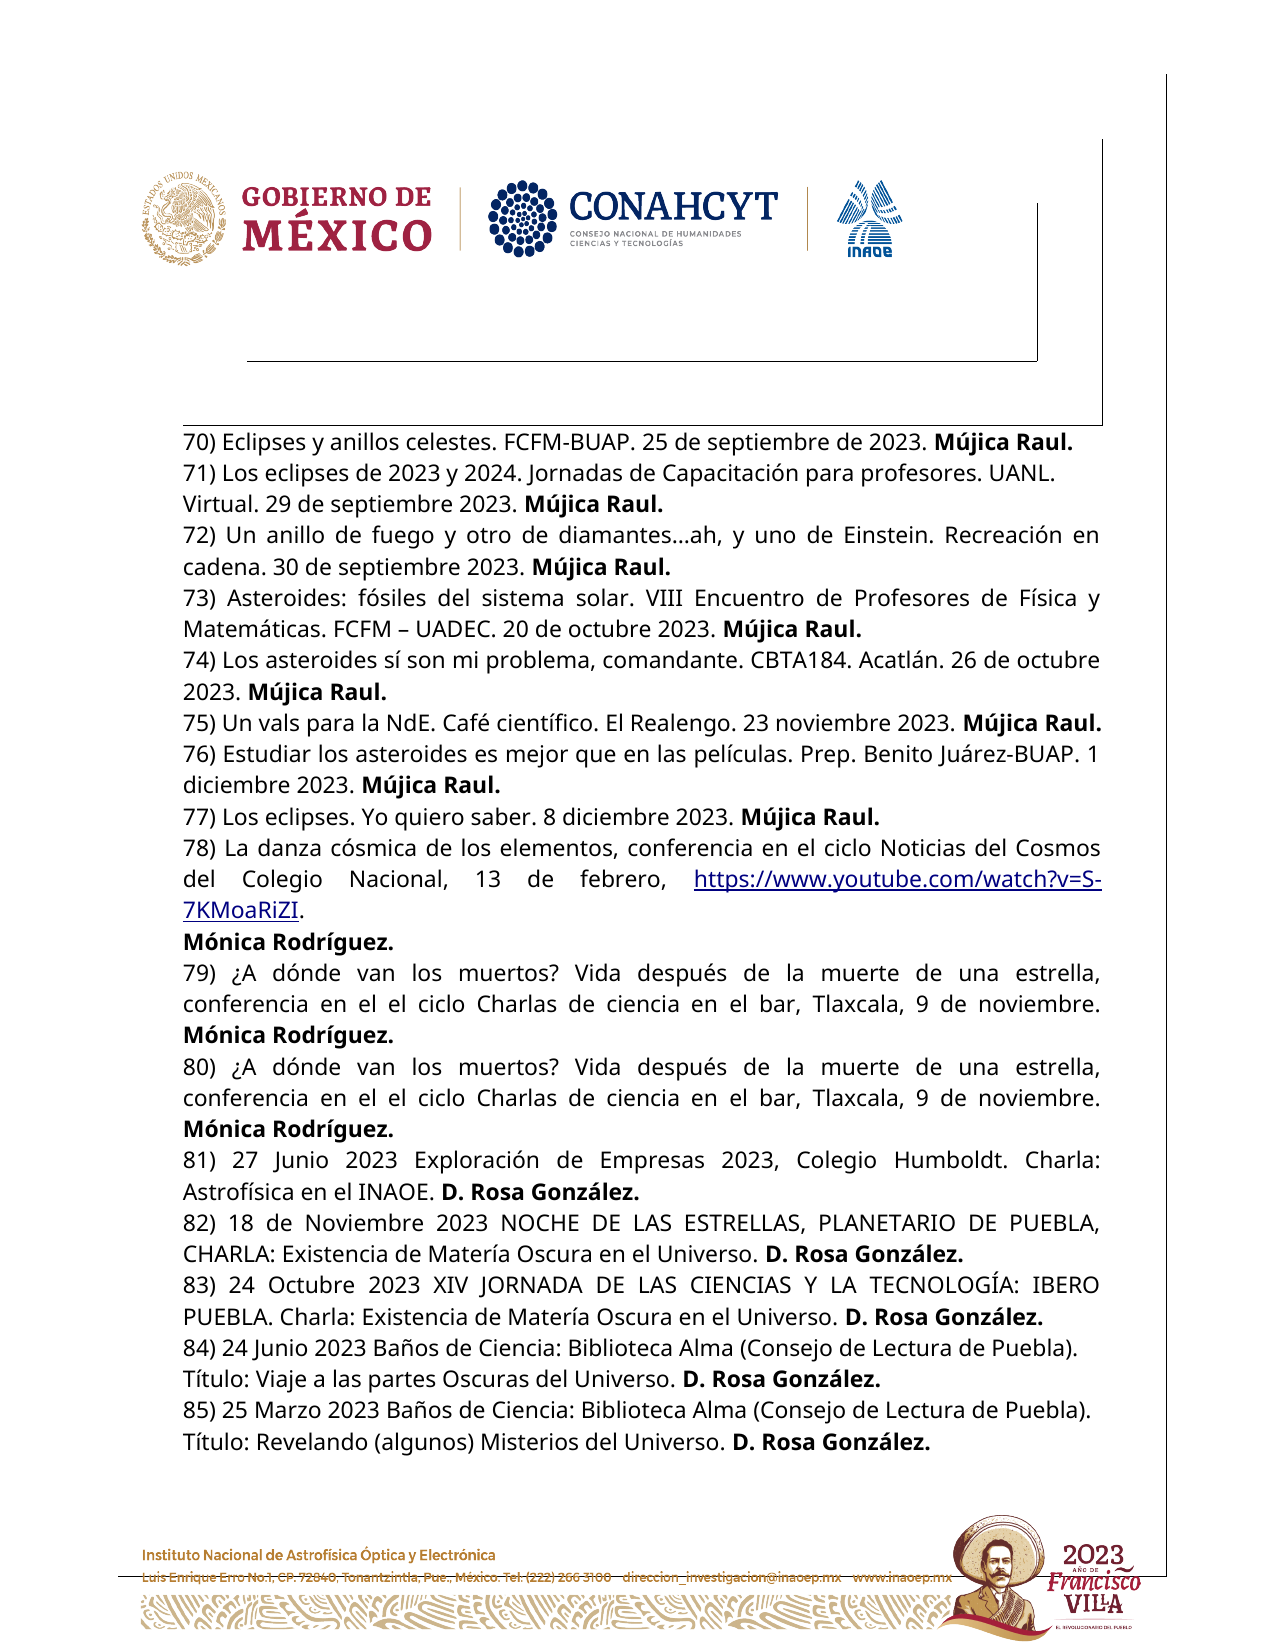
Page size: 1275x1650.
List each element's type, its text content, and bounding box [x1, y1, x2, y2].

text 79) ¿A dónde van los muertos? Vida después de la muerte de una estrella, conferencia en el el ciclo Charlas de ciencia en el bar, Tlaxcala, 9 de noviembre. Mónica Rodríguez. [183, 957, 1102, 1051]
text 71) Los eclipses de 2023 y 2024. Jornadas de Capacitación para profesores. UANL. [183, 457, 1102, 488]
text 72) Un anillo de fuego y otro de diamantes…ah, y uno de Einstein. Recreación en cadena. 30 de septiembre 2023. Mújica Raul. [183, 519, 1102, 582]
text Virtual. 29 de septiembre 2023. Mújica Raul. [183, 488, 1102, 519]
text 77) Los eclipses. Yo quiero saber. 8 diciembre 2023. Mújica Raul. [183, 801, 1102, 832]
text 84) 24 Junio 2023 Baños de Ciencia: Biblioteca Alma (Consejo de Lectura de Puebla). [183, 1332, 1102, 1363]
text 83) 24 Octubre 2023 XIV JORNADA DE LAS CIENCIAS Y LA TECNOLOGÍA: IBERO PUEBLA. Charla: Existencia de Matería Oscura en el Universo. D. Rosa González. [183, 1269, 1102, 1332]
text 85) 25 Marzo 2023 Baños de Ciencia: Biblioteca Alma (Consejo de Lectura de Puebla). [183, 1394, 1102, 1426]
text 78) La danza cósmica de los elementos, conferencia en el ciclo Noticias del Cosmos del Colegio Nacional, 13 de febrero, https://www.youtube.com/watch?v=S-7KMoaRiZI. [183, 832, 1102, 926]
text Título: Viaje a las partes Oscuras del Universo. D. Rosa González. [183, 1363, 1102, 1394]
text Mónica Rodríguez. [183, 926, 1102, 957]
text 76) Estudiar los asteroides es mejor que en las películas. Prep. Benito Juárez-BUAP. 1 diciembre 2023. Mújica Raul. [183, 738, 1102, 801]
text Título: Revelando (algunos) Misterios del Universo. D. Rosa González. [183, 1426, 1102, 1457]
text 74) Los asteroides sí son mi problema, comandante. CBTA184. Acatlán. 26 de octubre 2023. Mújica Raul. [183, 644, 1102, 707]
text 82) 18 de Noviembre 2023 NOCHE DE LAS ESTRELLAS, PLANETARIO DE PUEBLA, CHARLA: Existencia de Matería Oscura en el Universo. D. Rosa González. [183, 1207, 1102, 1269]
text 73) Asteroides: fósiles del sistema solar. VIII Encuentro de Profesores de Física y Matemáticas. FCFM – UADEC. 20 de octubre 2023. Mújica Raul. [183, 582, 1102, 644]
text 70) Eclipses y anillos celestes. FCFM-BUAP. 25 de septiembre de 2023. Mújica Raul. [183, 426, 1102, 457]
text 75) Un vals para la NdE. Café científico. El Realengo. 23 noviembre 2023. Mújica Raul. [183, 707, 1102, 738]
text 80) ¿A dónde van los muertos? Vida después de la muerte de una estrella, conferencia en el el ciclo Charlas de ciencia en el bar, Tlaxcala, 9 de noviembre. Mónica Rodríguez. [183, 1051, 1102, 1144]
text 81) 27 Junio 2023 Exploración de Empresas 2023, Colegio Humboldt. Charla: Astrofísica en el INAOE. D. Rosa González. [183, 1144, 1102, 1207]
